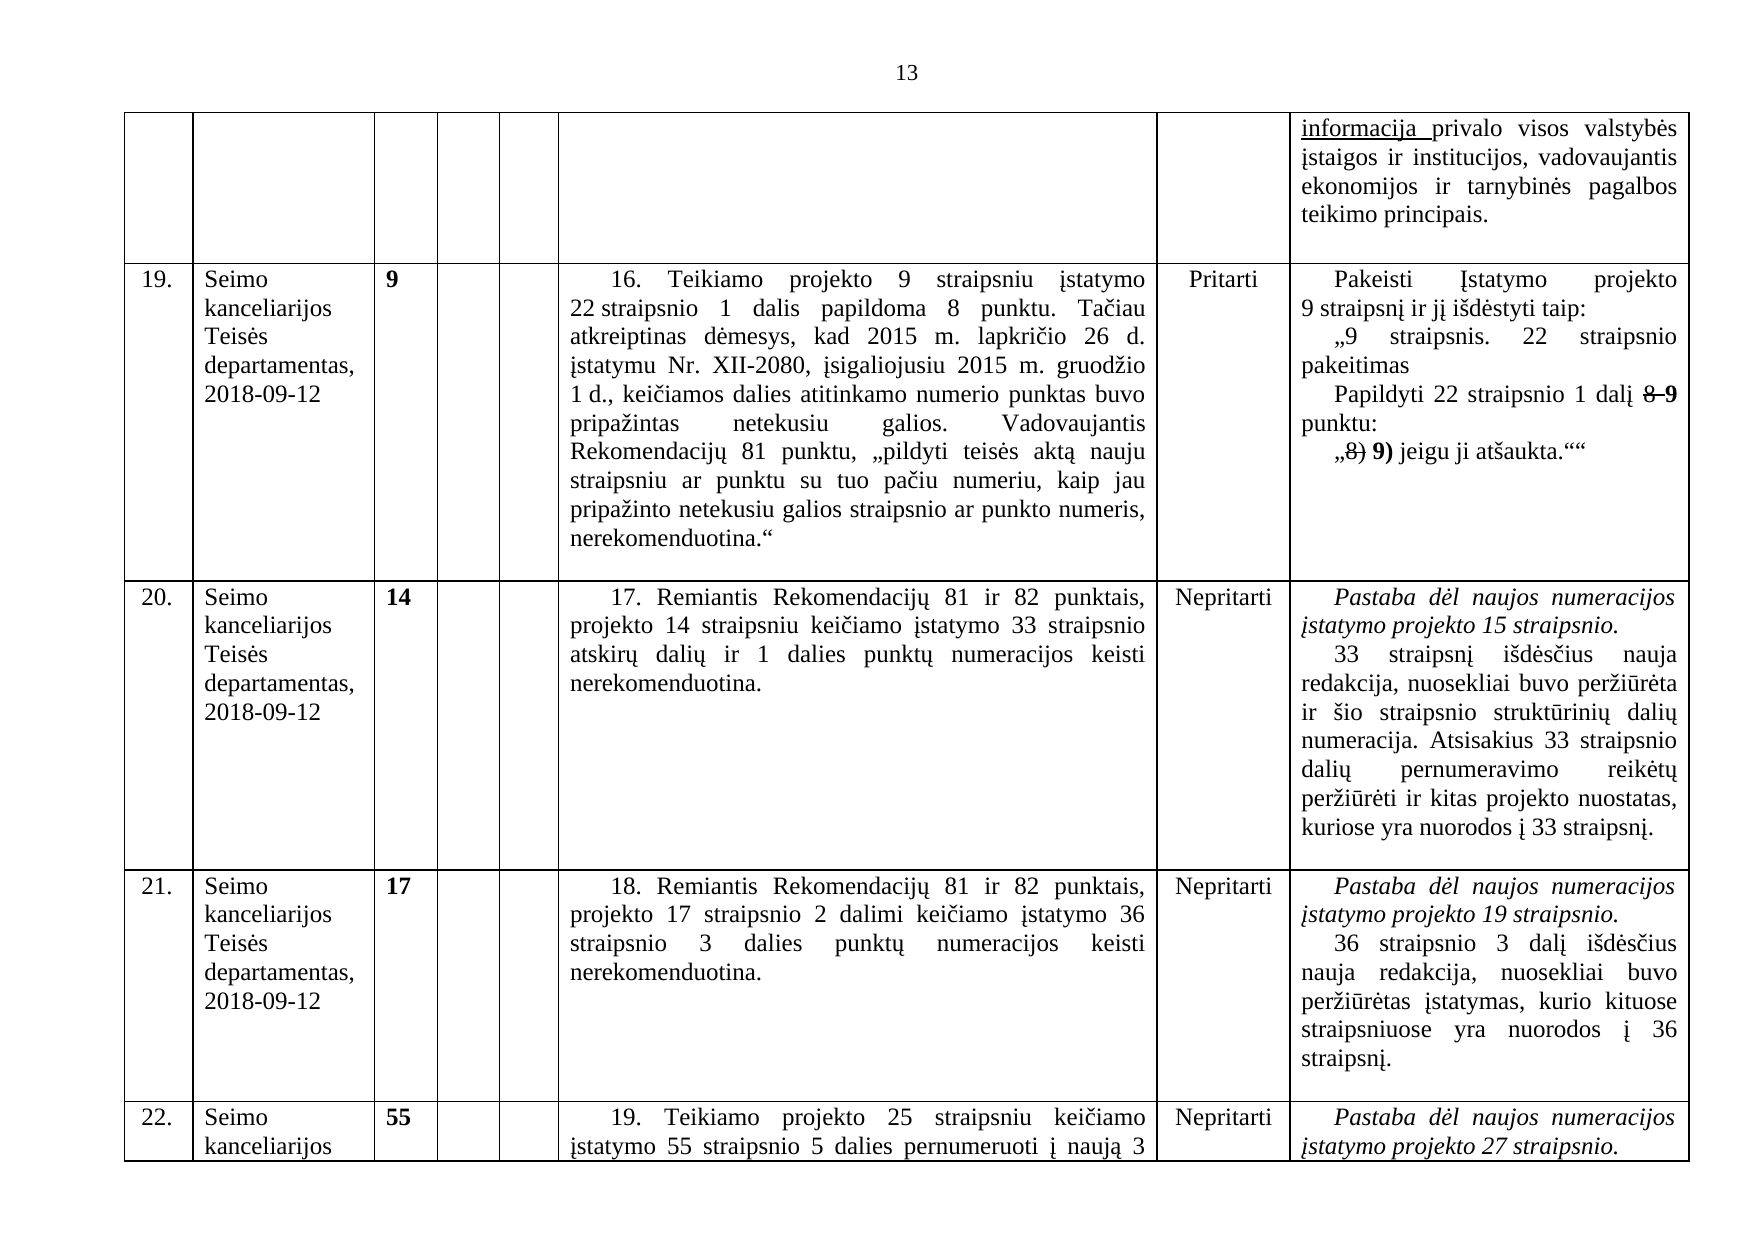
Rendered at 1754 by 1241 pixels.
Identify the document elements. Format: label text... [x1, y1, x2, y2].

table_cell Pastaba dėl naujos numeracijos įstatymo projekto 27 straipsnio. [1291, 1102, 1688, 1160]
table_cell [438, 1102, 499, 1160]
table_cell [125, 113, 192, 262]
table_cell Pastaba dėl naujos numeracijos įstatymo projekto 15 straipsnio. 33 straipsnį išdėsčius nauja redakcija, nuosekliai buvo peržiūrėta ir šio straipsnio struktūrinių dalių numeracija. Atsisakius 33 straipsnio dalių pernumeravimo reikėtų peržiūrėti ir kitas projekto nuostatas, kuriose yra nuorodos į 33 straipsnį. [1291, 582, 1688, 869]
table_cell [1158, 113, 1289, 262]
table_cell Pastaba dėl naujos numeracijos įstatymo projekto 19 straipsnio. 36 straipsnio 3 dalį išdėsčius nauja redakcija, nuosekliai buvo peržiūrėtas įstatymas, kurio kituose straipsniuose yra nuorodos į 36 straipsnį. [1291, 871, 1688, 1101]
table_cell 20. [125, 582, 192, 869]
table_cell [559, 113, 1156, 262]
table_cell Nepritarti [1158, 1102, 1289, 1160]
table_cell [438, 871, 499, 1101]
table_cell 21. [125, 871, 192, 1101]
table_cell [500, 264, 558, 580]
table_cell [500, 582, 558, 869]
table_cell 17. Remiantis Rekomendacijų 81 ir 82 punktais, projekto 14 straipsniu keičiamo įstatymo 33 straipsnio atskirų dalių ir 1 dalies punktų numeracijos keisti nerekomenduotina. [559, 582, 1156, 869]
table_cell Seimo kanceliarijos Teisės departamentas, 2018-09-12 [194, 871, 374, 1101]
table_cell 22. [125, 1102, 192, 1160]
table_cell 19. Teikiamo projekto 25 straipsniu keičiamo įstatymo 55 straipsnio 5 dalies pernumeruoti į naują 3 [559, 1102, 1156, 1160]
table_cell Pritarti [1158, 264, 1289, 580]
table_cell 55 [375, 1102, 437, 1160]
table_cell Seimo kanceliarijos Teisės departamentas, 2018-09-12 [194, 264, 374, 580]
table_cell 9 [375, 264, 437, 580]
table_cell [500, 1102, 558, 1160]
table_cell [438, 264, 499, 580]
table_cell 17 [375, 871, 437, 1101]
table_cell Nepritarti [1158, 582, 1289, 869]
table_cell 16. Teikiamo projekto 9 straipsniu įstatymo 22 straipsnio 1 dalis papildoma 8 punktu. Tačiau atkreiptinas dėmesys, kad 2015 m. lapkričio 26 d. įstatymu Nr. XII-2080, įsigaliojusiu 2015 m. gruodžio 1 d., keičiamos dalies atitinkamo numerio punktas buvo pripažintas netekusiu galios. Vadovaujantis Rekomendacijų 81 punktu, „pildyti teisės aktą nauju straipsniu ar punktu su tuo pačiu numeriu, kaip jau pripažinto netekusiu galios straipsnio ar punkto numeris, nerekomenduotina.“ [559, 264, 1156, 580]
table_cell [438, 582, 499, 869]
table_cell [438, 113, 499, 262]
table_cell 19. [125, 264, 192, 580]
table_cell 18. Remiantis Rekomendacijų 81 ir 82 punktais, projekto 17 straipsnio 2 dalimi keičiamo įstatymo 36 straipsnio 3 dalies punktų numeracijos keisti nerekomenduotina. [559, 871, 1156, 1101]
table_cell Seimo kanceliarijos [194, 1102, 374, 1160]
table_cell [194, 113, 374, 262]
table_cell [500, 113, 558, 262]
table_cell 14 [375, 582, 437, 869]
table_cell [500, 871, 558, 1101]
table_cell Seimo kanceliarijos Teisės departamentas, 2018-09-12 [194, 582, 374, 869]
table_cell informacija privalo visos valstybės įstaigos ir institucijos, vadovaujantis ekonomijos ir tarnybinės pagalbos teikimo principais. [1291, 113, 1688, 262]
table_cell Pakeisti Įstatymo projekto 9 straipsnį ir jį išdėstyti taip: „9 straipsnis. 22 straipsnio pakeitimas Papildyti 22 straipsnio 1 dalį 8 9 punktu: „8) 9) jeigu ji atšaukta.““ [1291, 264, 1688, 580]
table_cell Nepritarti [1158, 871, 1289, 1101]
table_cell [375, 113, 437, 262]
